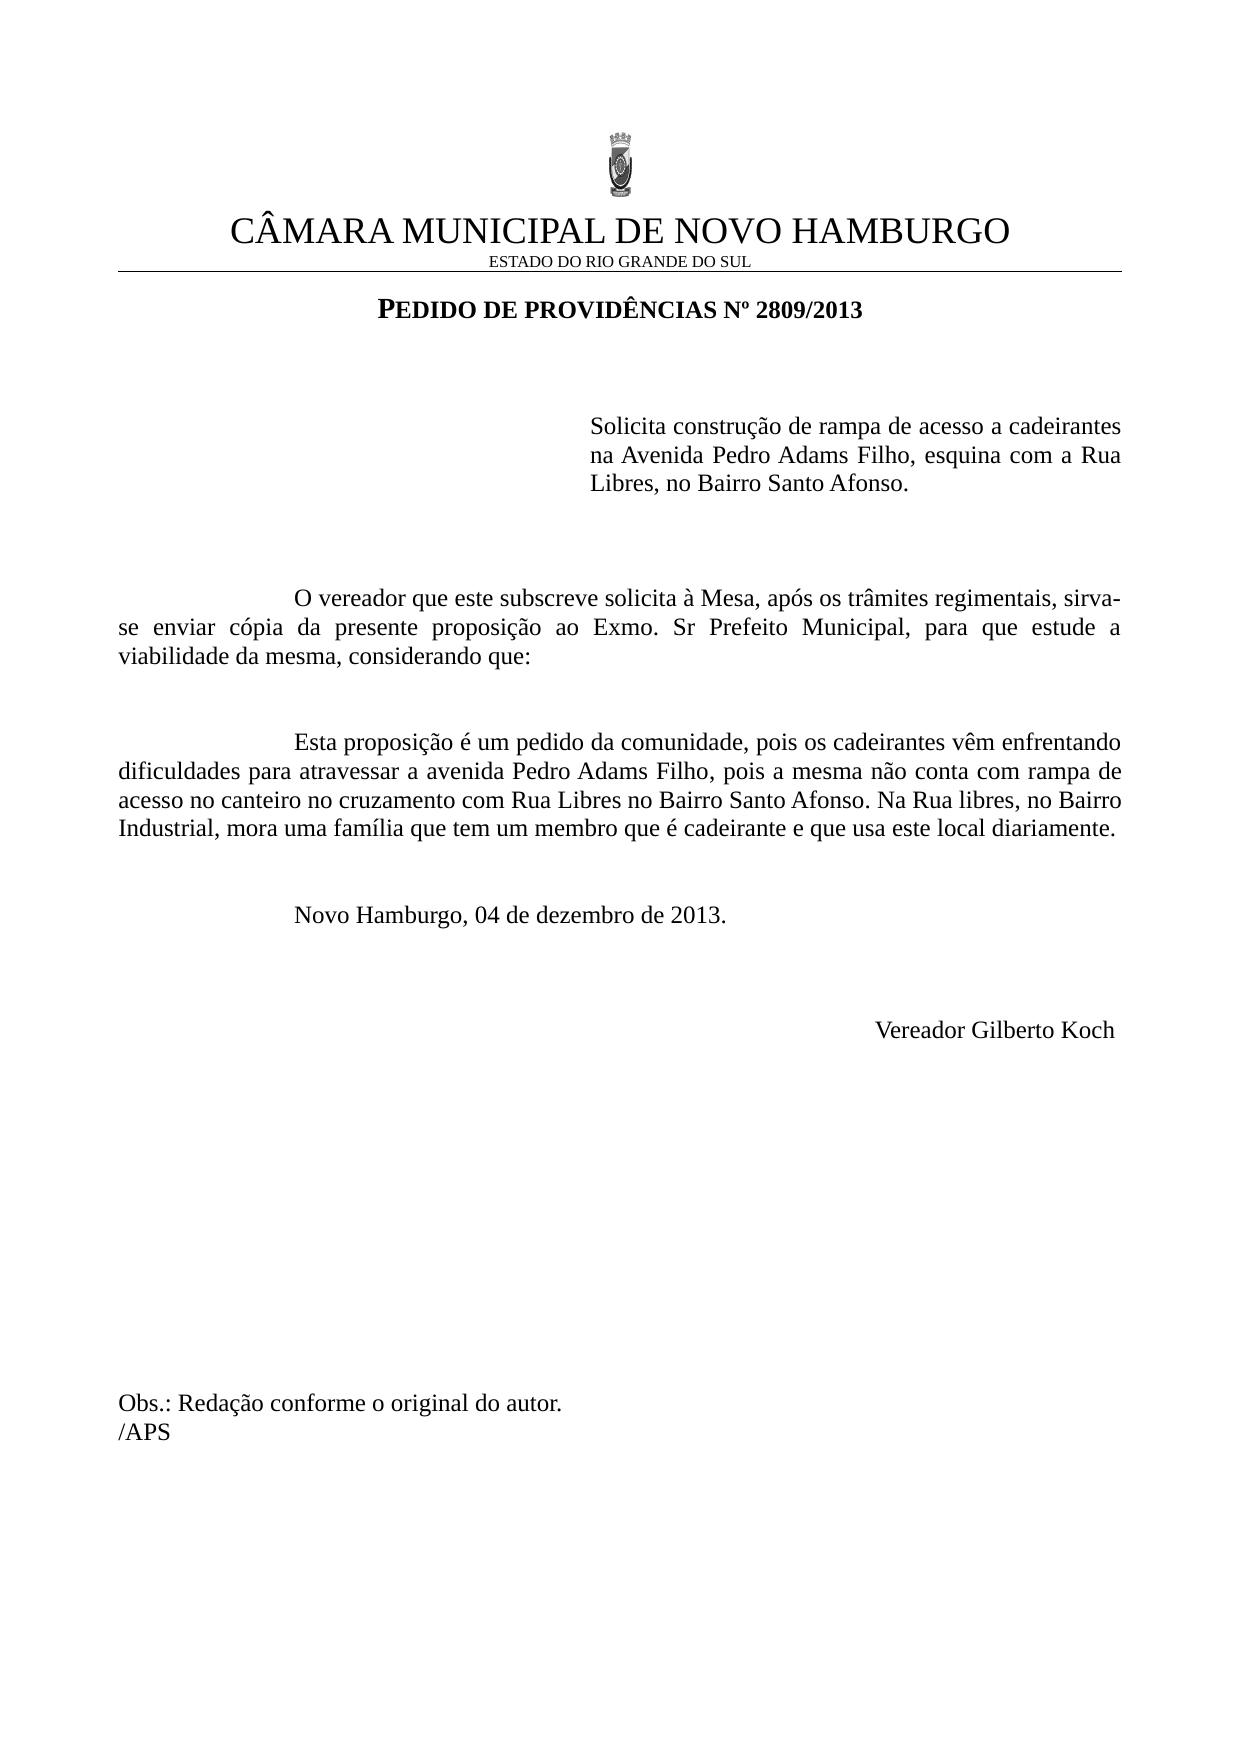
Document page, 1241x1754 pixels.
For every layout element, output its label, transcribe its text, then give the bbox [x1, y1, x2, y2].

text PEDIDO DE PROVIDÊNCIAS Nº 2809/2013 [118, 291, 1122, 325]
text Vereador Gilberto Koch [118, 1015, 1122, 1043]
text CÂMARA MUNICIPAL DE NOVO HAMBURGO [118, 209, 1122, 252]
text /APS [118, 1417, 1122, 1446]
text O vereador que este subscreve solicita à Mesa, após os trâmites regimentais, sirva-se enviar cópia da presente proposição ao Exmo. Sr Prefeito Municipal, para que estude a viabilidade da mesma, considerando que: [118, 583, 1122, 670]
text Novo Hamburgo, 04 de dezembro de 2013. [118, 900, 1122, 928]
text Esta proposição é um pedido da comunidade, pois os cadeirantes vêm enfrentando dificuldades para atravessar a avenida Pedro Adams Filho, pois a mesma não conta com rampa de acesso no canteiro no cruzamento com Rua Libres no Bairro Santo Afonso. Na Rua libres, no Bairro Industrial, mora uma família que tem um membro que é cadeirante e que usa este local diariamente. [118, 727, 1122, 842]
text Solicita construção de rampa de acesso a cadeirantes na Avenida Pedro Adams Filho, esquina com a Rua Libres, no Bairro Santo Afonso. [590, 411, 1122, 497]
text Obs.: Redação conforme o original do autor. [118, 1388, 1122, 1417]
text ESTADO DO RIO GRANDE DO SUL [118, 252, 1122, 271]
